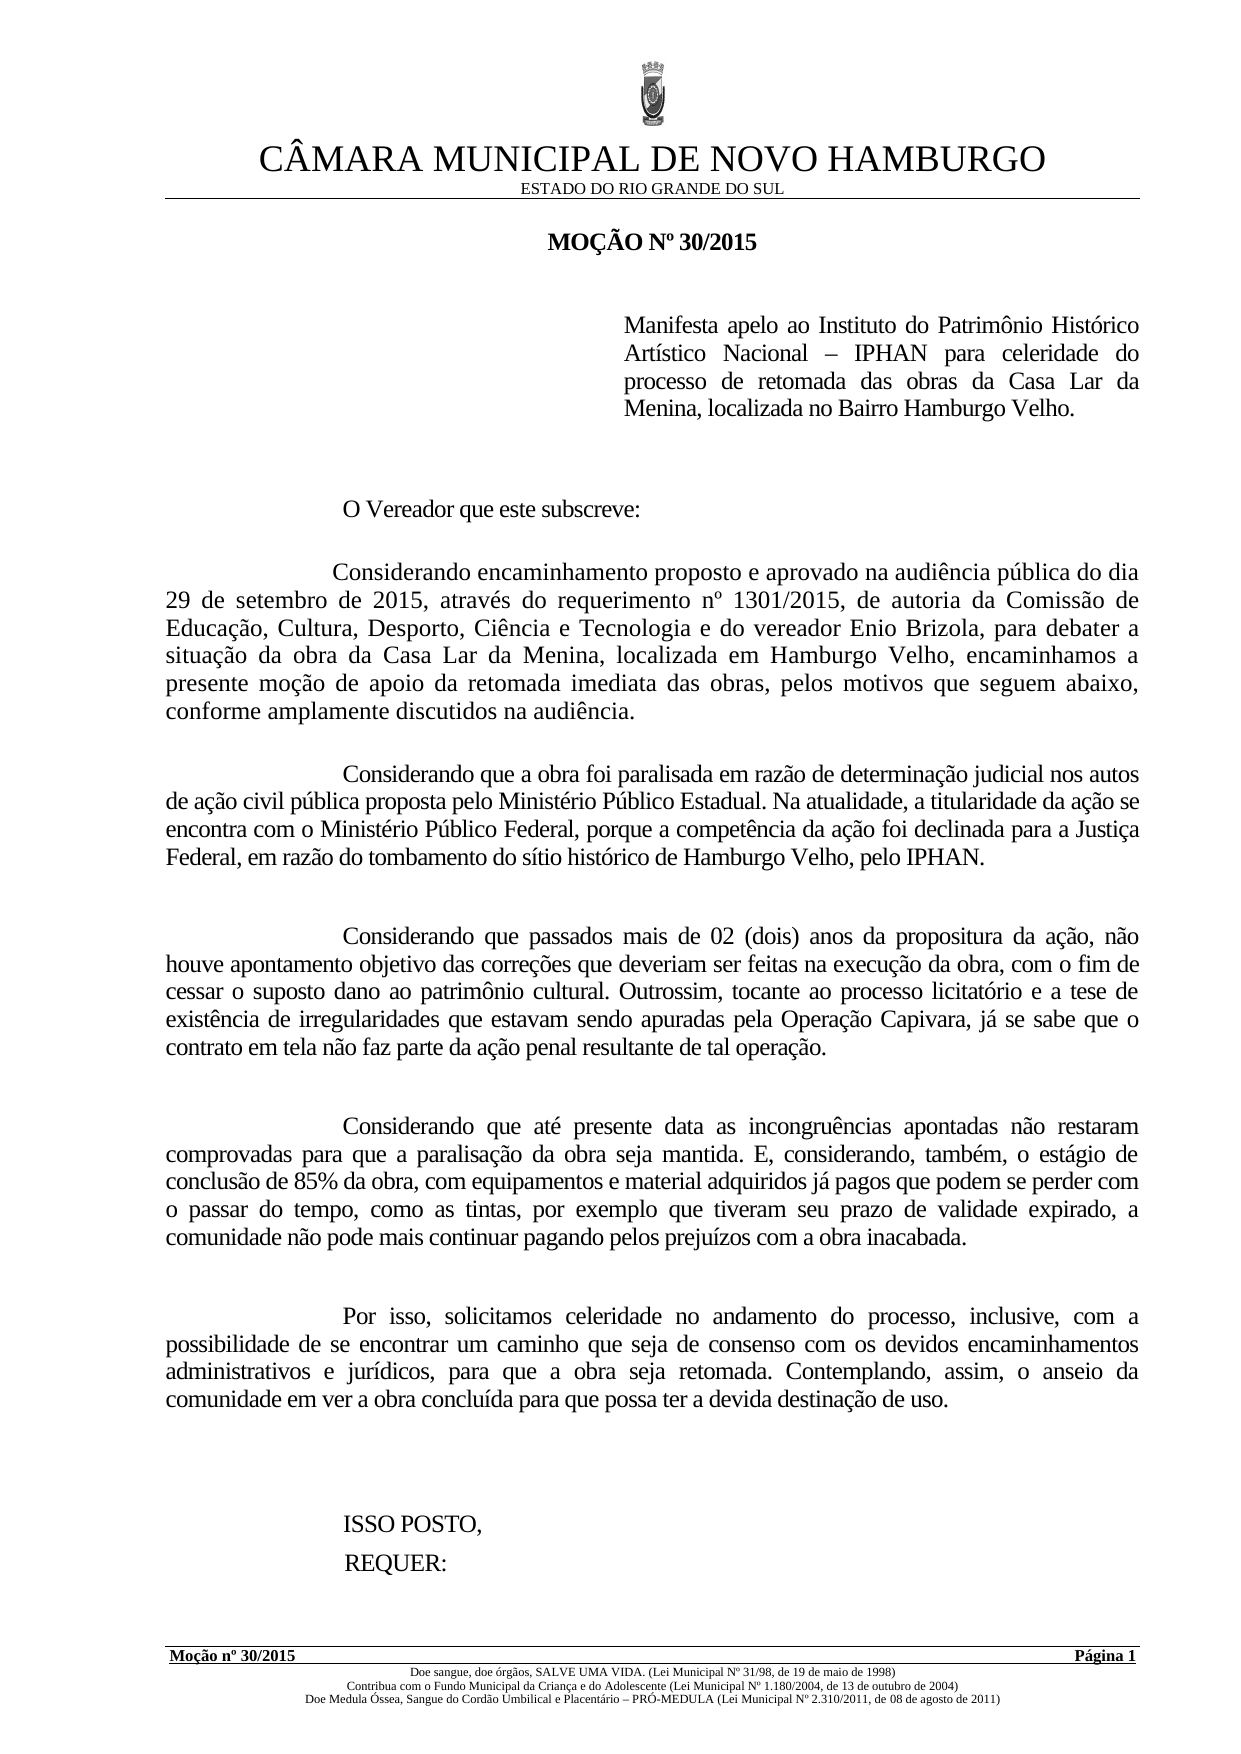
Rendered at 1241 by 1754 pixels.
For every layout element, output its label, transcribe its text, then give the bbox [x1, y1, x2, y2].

text Considerando que passados mais de 02 (dois) anos da propositura da ação, não houve apontamento objetivo das correções que deveriam ser feitas na execução da obra, com o fim de cessar o suposto dano ao patrimônio cultural. Outrossim, tocante ao processo licitatório e a tese de existência de irregularidades que estavam sendo apuradas pela Operação Capivara, já se sabe que o contrato em tela não faz parte da ação penal resultante de tal operação. [165, 922, 1140, 1061]
text Considerando encaminhamento proposto e aprovado na audiência pública do dia 29 de setembro de 2015, através do requerimento nº 1301/2015, de autoria da Comissão de Educação, Cultura, Desporto, Ciência e Tecnologia e do vereador Enio Brizola, para debater a situação da obra da Casa Lar da Menina, localizada em Hamburgo Velho, encaminhamos a presente moção de apoio da retomada imediata das obras, pelos motivos que seguem abaixo, conforme amplamente discutidos na audiência. [165, 558, 1140, 724]
text REQUER: [165, 1549, 1140, 1577]
text Considerando que a obra foi paralisada em razão de determinação judicial nos autos de ação civil pública proposta pelo Ministério Público Estadual. Na atualidade, a titularidade da ação se encontra com o Ministério Público Federal, porque a competência da ação foi declinada para a Justiça Federal, em razão do tombamento do sítio histórico de Hamburgo Velho, pelo IPHAN. [165, 760, 1140, 871]
text Por isso, solicitamos celeridade no andamento do processo, inclusive, com a possibilidade de se encontrar um caminho que seja de consenso com os devidos encaminhamentos administrativos e jurídicos, para que a obra seja retomada. Contemplando, assim, o anseio da comunidade em ver a obra concluída para que possa ter a devida destinação de uso. [165, 1302, 1140, 1413]
text ISSO POSTO, [165, 1510, 1140, 1537]
title MOÇÃO Nº 30/2015 [165, 228, 1140, 256]
text Manifesta apelo ao Instituto do Patrimônio Histórico Artístico Nacional – IPHAN para celeridade do processo de retomada das obras da Casa Lar da Menina, localizada no Bairro Hamburgo Velho. [624, 311, 1140, 422]
text Considerando que até presente data as incongruências apontadas não restaram comprovadas para que a paralisação da obra seja mantida. E, considerando, também, o estágio de conclusão de 85% da obra, com equipamentos e material adquiridos já pagos que podem se perder com o passar do tempo, como as tintas, por exemplo que tiveram seu prazo de validade expirado, a comunidade não pode mais continuar pagando pelos prejuízos com a obra inacabada. [165, 1112, 1140, 1251]
text O Vereador que este subscreve: [165, 496, 1140, 523]
